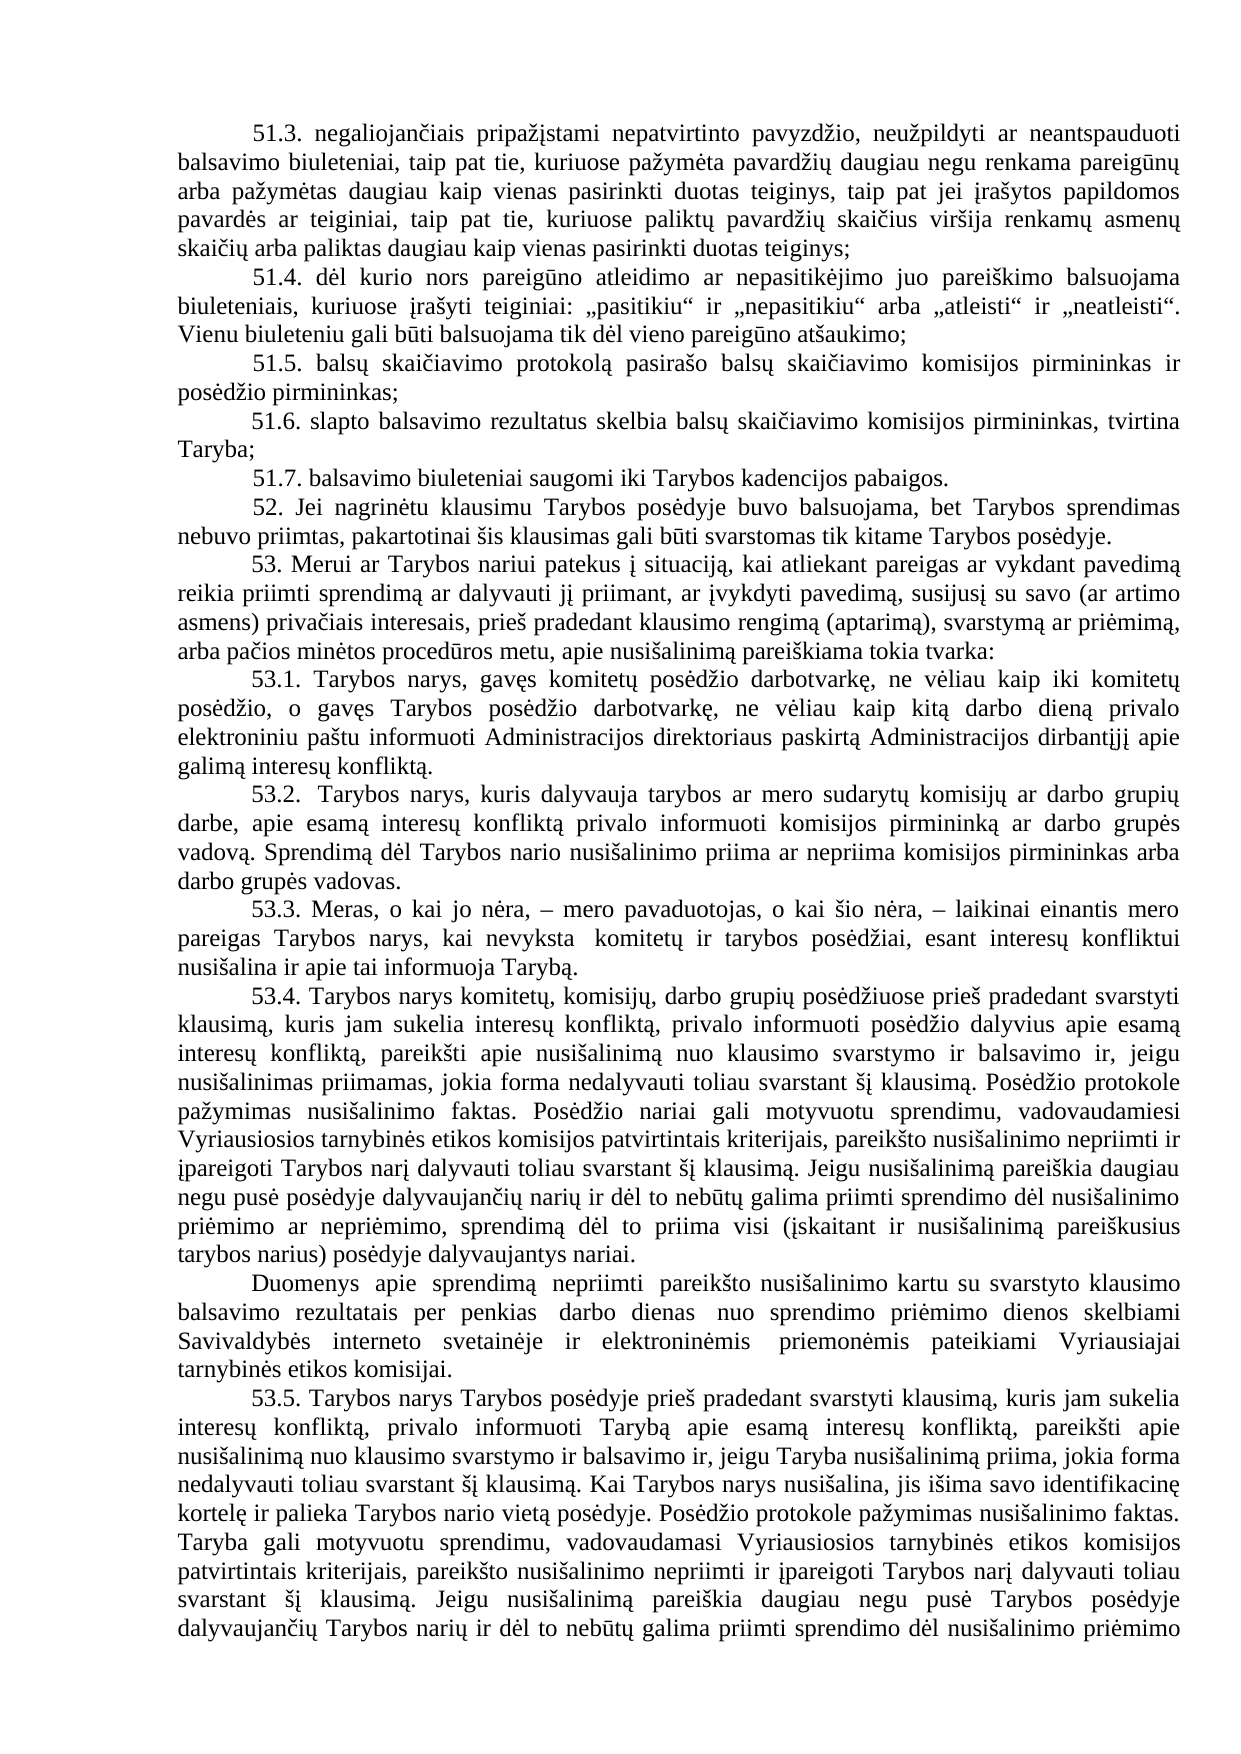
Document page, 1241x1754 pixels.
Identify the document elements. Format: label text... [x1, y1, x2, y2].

text Duomenys apie sprendimą nepriimti pareikšto nusišalinimo kartu su svarstyto klausimo balsavimo rezultatais per penkias darbo dienas nuo sprendimo priėmimo dienos skelbiami Savivaldybės interneto svetainėje ir elektroninėmis priemonėmis pateikiami Vyriausiajai tarnybinės etikos komisijai. [177, 1268, 1181, 1383]
text 51.7. balsavimo biuleteniai saugomi iki Tarybos kadencijos pabaigos. [177, 463, 1181, 492]
text 53. Merui ar Tarybos nariui patekus į situaciją, kai atliekant pareigas ar vykdant pavedimą reikia priimti sprendimą ar dalyvauti jį priimant, ar įvykdyti pavedimą, susijusį su savo (ar artimo asmens) privačiais interesais, prieš pradedant klausimo rengimą (aptarimą), svarstymą ar priėmimą, arba pačios minėtos procedūros metu, apie nusišalinimą pareiškiama tokia tvarka: [177, 549, 1181, 664]
text 53.1. Tarybos narys, gavęs komitetų posėdžio darbotvarkę, ne vėliau kaip iki komitetų posėdžio, o gavęs Tarybos posėdžio darbotvarkę, ne vėliau kaip kitą darbo dieną privalo elektroniniu paštu informuoti Administracijos direktoriaus paskirtą Administracijos dirbantįjį apie galimą interesų konfliktą. [177, 664, 1181, 779]
text 53.5. Tarybos narys Tarybos posėdyje prieš pradedant svarstyti klausimą, kuris jam sukelia interesų konfliktą, privalo informuoti Tarybą apie esamą interesų konfliktą, pareikšti apie nusišalinimą nuo klausimo svarstymo ir balsavimo ir, jeigu Taryba nusišalinimą priima, jokia forma nedalyvauti toliau svarstant šį klausimą. Kai Tarybos narys nusišalina, jis išima savo identifikacinę kortelę ir palieka Tarybos nario vietą posėdyje. Posėdžio protokole pažymimas nusišalinimo faktas. Taryba gali motyvuotu sprendimu, vadovaudamasi Vyriausiosios tarnybinės etikos komisijos patvirtintais kriterijais, pareikšto nusišalinimo nepriimti ir įpareigoti Tarybos narį dalyvauti toliau svarstant šį klausimą. Jeigu nusišalinimą pareiškia daugiau negu pusė Tarybos posėdyje dalyvaujančių Tarybos narių ir dėl to nebūtų galima priimti sprendimo dėl nusišalinimo priėmimo [177, 1383, 1181, 1642]
text 53.4. Tarybos narys komitetų, komisijų, darbo grupių posėdžiuose prieš pradedant svarstyti klausimą, kuris jam sukelia interesų konfliktą, privalo informuoti posėdžio dalyvius apie esamą interesų konfliktą, pareikšti apie nusišalinimą nuo klausimo svarstymo ir balsavimo ir, jeigu nusišalinimas priimamas, jokia forma nedalyvauti toliau svarstant šį klausimą. Posėdžio protokole pažymimas nusišalinimo faktas. Posėdžio nariai gali motyvuotu sprendimu, vadovaudamiesi Vyriausiosios tarnybinės etikos komisijos patvirtintais kriterijais, pareikšto nusišalinimo nepriimti ir įpareigoti Tarybos narį dalyvauti toliau svarstant šį klausimą. Jeigu nusišalinimą pareiškia daugiau negu pusė posėdyje dalyvaujančių narių ir dėl to nebūtų galima priimti sprendimo dėl nusišalinimo priėmimo ar nepriėmimo, sprendimą dėl to priima visi (įskaitant ir nusišalinimą pareiškusius tarybos narius) posėdyje dalyvaujantys nariai. [177, 981, 1181, 1268]
text 51.3. negaliojančiais pripažįstami nepatvirtinto pavyzdžio, neužpildyti ar neantspauduoti balsavimo biuleteniai, taip pat tie, kuriuose pažymėta pavardžių daugiau negu renkama pareigūnų arba pažymėtas daugiau kaip vienas pasirinkti duotas teiginys, taip pat jei įrašytos papildomos pavardės ar teiginiai, taip pat tie, kuriuose paliktų pavardžių skaičius viršija renkamų asmenų skaičių arba paliktas daugiau kaip vienas pasirinkti duotas teiginys; [177, 118, 1181, 262]
text 52. Jei nagrinėtu klausimu Tarybos posėdyje buvo balsuojama, bet Tarybos sprendimas nebuvo priimtas, pakartotinai šis klausimas gali būti svarstomas tik kitame Tarybos posėdyje. [177, 492, 1181, 549]
text 51.4. dėl kurio nors pareigūno atleidimo ar nepasitikėjimo juo pareiškimo balsuojama biuleteniais, kuriuose įrašyti teiginiai: „pasitikiu“ ir „nepasitikiu“ arba „atleisti“ ir „neatleisti“. Vienu biuleteniu gali būti balsuojama tik dėl vieno pareigūno atšaukimo; [177, 262, 1181, 348]
text 51.5. balsų skaičiavimo protokolą pasirašo balsų skaičiavimo komisijos pirmininkas ir posėdžio pirmininkas; [177, 348, 1181, 406]
text 53.3. Meras, o kai jo nėra, – mero pavaduotojas, o kai šio nėra, – laikinai einantis mero pareigas Tarybos narys, kai nevyksta komitetų ir tarybos posėdžiai, esant interesų konfliktui nusišalina ir apie tai informuoja Tarybą. [177, 894, 1181, 981]
text 53.2. Tarybos narys, kuris dalyvauja tarybos ar mero sudarytų komisijų ar darbo grupių darbe, apie esamą interesų konfliktą privalo informuoti komisijos pirmininką ar darbo grupės vadovą. Sprendimą dėl Tarybos nario nusišalinimo priima ar nepriima komisijos pirmininkas arba darbo grupės vadovas. [177, 779, 1181, 894]
text 51.6. slapto balsavimo rezultatus skelbia balsų skaičiavimo komisijos pirmininkas, tvirtina Taryba; [177, 406, 1181, 463]
